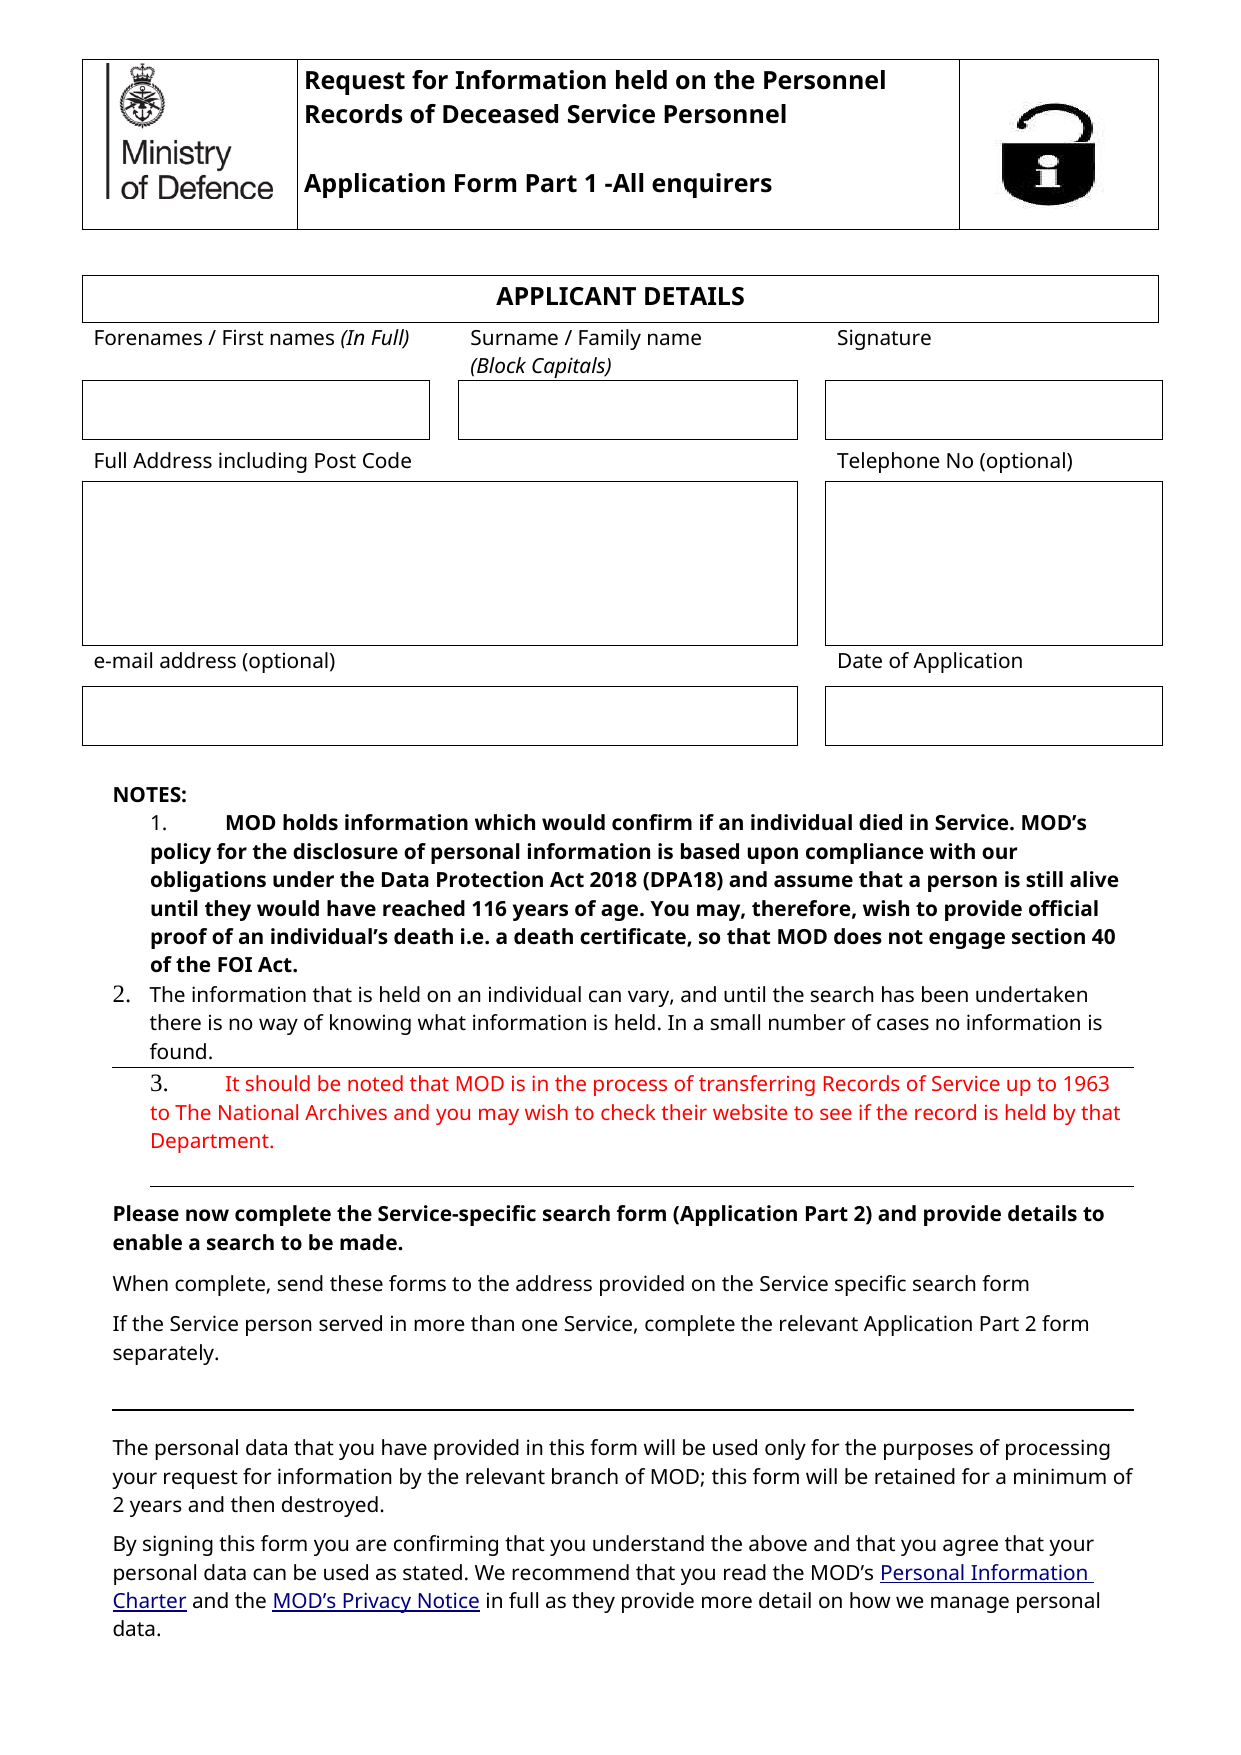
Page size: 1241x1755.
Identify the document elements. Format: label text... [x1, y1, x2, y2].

table_cell [797, 323, 826, 379]
table_cell Date of Application [826, 646, 1163, 686]
table_header [960, 60, 1158, 228]
table_cell [797, 439, 826, 481]
table_cell [826, 381, 1162, 438]
table_cell [1159, 275, 1163, 322]
table_cell Forenames / First names (In Full) [82, 323, 429, 379]
table_cell Full Address including Post Code [82, 439, 797, 481]
table_cell [1159, 229, 1163, 275]
text The personal data that you have provided in this form will be used only for the purposes of processing your request for information by the relevant branch of MOD; this form will be retained for a minimum of 2 years and then destroyed. [112, 1433, 1134, 1519]
table_cell Telephone No (optional) [826, 440, 1163, 481]
text By signing this form you are confirming that you understand the above and that you agree that your personal data can be used as stated. We recommend that you read the MOD’s Personal Information Charter and the MOD’s Privacy Notice in full as they provide more detail on how we manage personal data. [112, 1529, 1134, 1643]
table_cell [83, 482, 797, 645]
list It should be noted that MOD is in the process of transferring Records of Service up to 1963 to The National Archives and you may wish to check their website to see if the record is held by that Department. [150, 1068, 1134, 1186]
table_cell e-mail address (optional) [82, 646, 797, 686]
table_cell [83, 381, 429, 438]
table_header [1159, 59, 1163, 228]
table_cell [798, 686, 825, 745]
table_header Request for Information held on the Personnel Records of Deceased Service Personnel Application Form Part 1 -All enquirers [298, 60, 959, 228]
table_cell [826, 482, 1162, 645]
table_cell [798, 481, 825, 645]
table_cell [430, 380, 458, 438]
table_cell [459, 381, 797, 438]
text When complete, send these forms to the address provided on the Service specific search form [112, 1269, 1134, 1297]
table_cell [798, 380, 825, 438]
table_cell Surname / Family name (Block Capitals) [459, 323, 797, 379]
list MOD holds information which would confirm if an individual died in Service. MOD’s policy for the disclosure of personal information is based upon compliance with our obligations under the Data Protection Act 2018 (DPA18) and assume that a person is still alive until they would have reached 116 years of age. You may, therefore, wish to provide official proof of an individual’s death i.e. a death certificate, so that MOD does not engage section 40 of the FOI Act. [150, 808, 1134, 979]
table_cell [429, 323, 459, 379]
text Please now complete the Service-specific search form (Application Part 2) and provide details to enable a search to be made. [112, 1199, 1134, 1256]
list The information that is held on an individual can vary, and until the search has been undertaken there is no way of knowing what information is held. In a small number of cases no information is found. [112, 979, 1134, 1067]
text NOTES: [112, 780, 1134, 808]
table_cell APPLICANT DETAILS [83, 276, 1158, 322]
table_cell Signature [826, 322, 1163, 379]
table_cell [83, 687, 797, 745]
table_cell [826, 687, 1162, 745]
text If the Service person served in more than one Service, complete the relevant Application Part 2 form separately. [112, 1309, 1134, 1366]
table_cell [82, 230, 1158, 275]
table_header [83, 60, 297, 228]
table_cell [797, 645, 826, 686]
